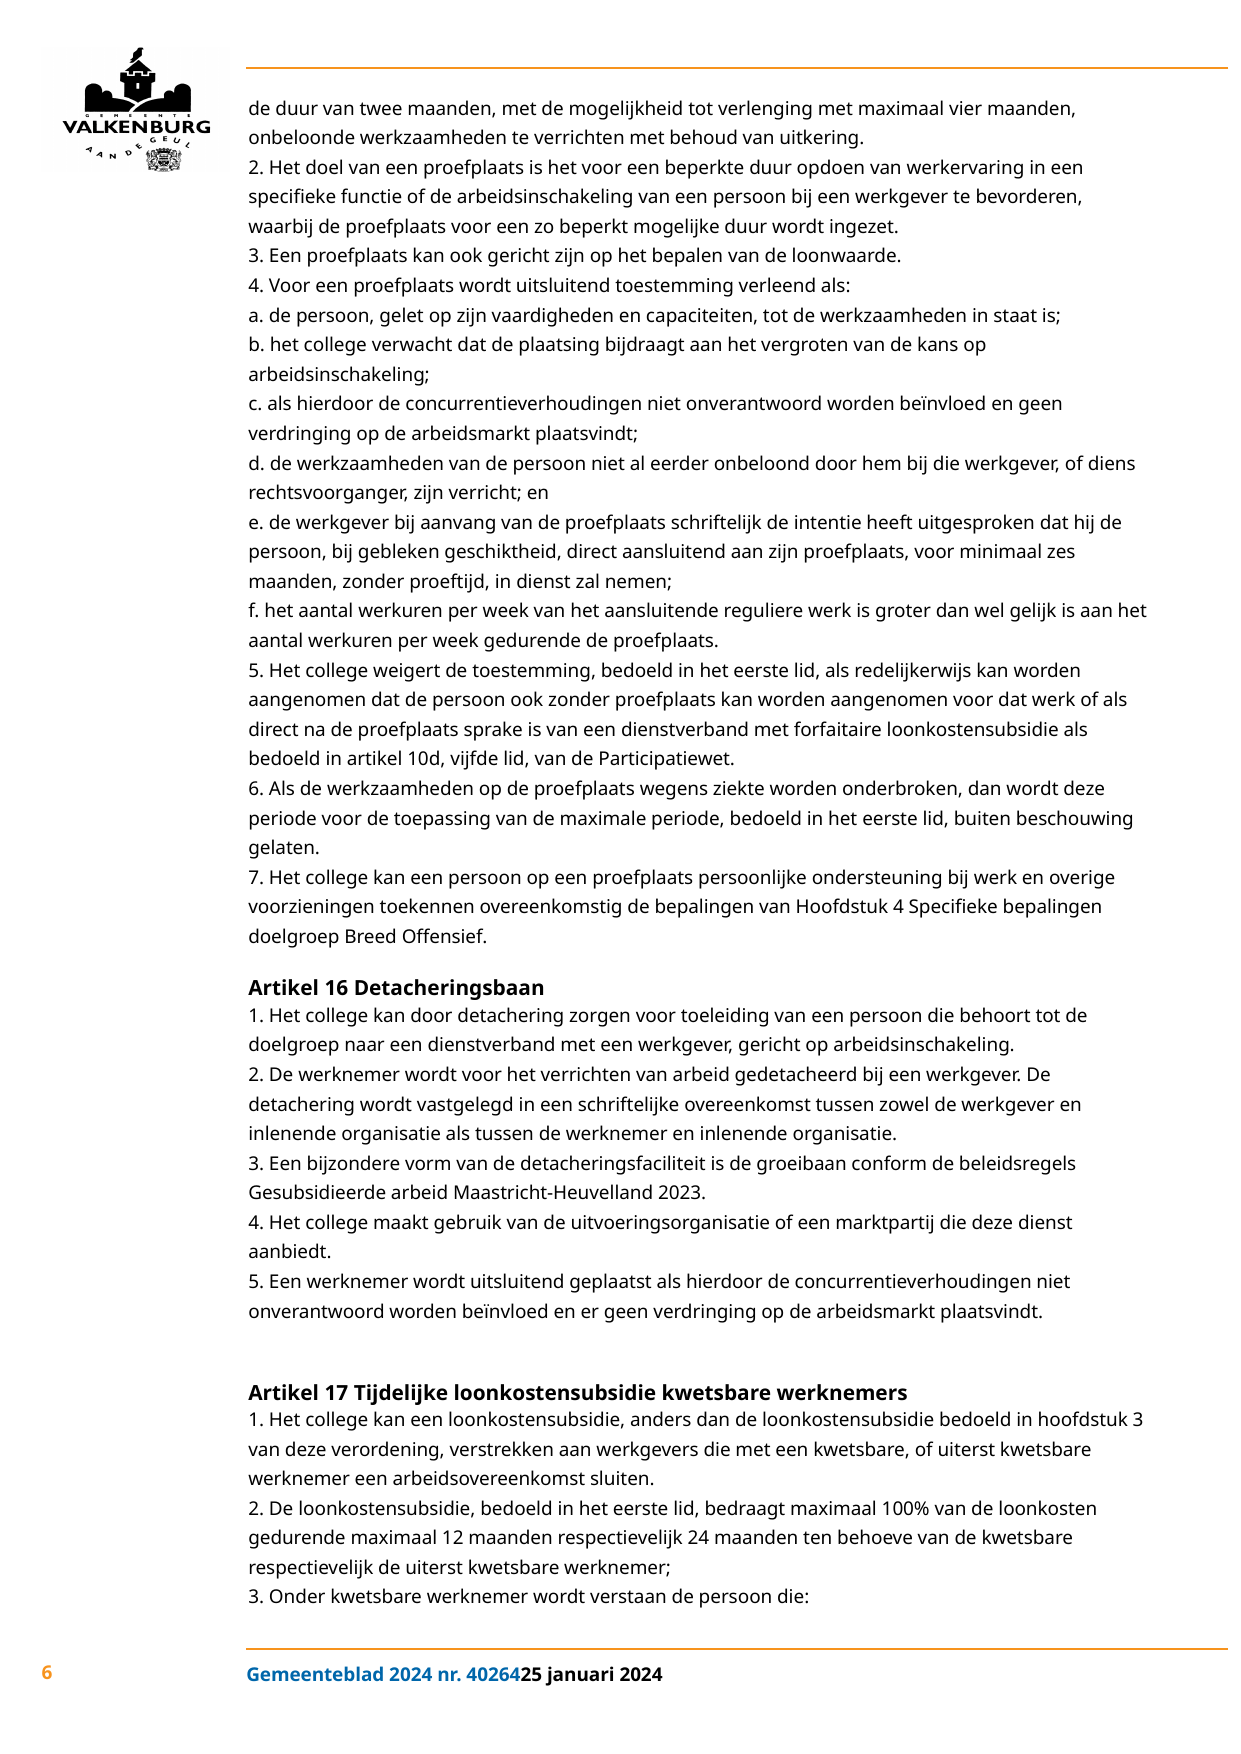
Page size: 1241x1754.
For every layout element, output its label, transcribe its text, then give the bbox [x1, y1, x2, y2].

text 2. De werknemer wordt voor het verrichten van arbeid gedetacheerd bij een werkgever. De detachering wordt vastgelegd in een schriftelijke overeenkomst tussen zowel de werkgever en inlenende organisatie als tussen de werknemer en inlenende organisatie. [248, 1061, 1152, 1146]
text e. de werkgever bij aanvang van de proefplaats schriftelijk de intentie heeft uitgesproken dat hij de persoon, bij gebleken geschiktheid, direct aansluitend aan zijn proefplaats, voor minimaal zes maanden, zonder proeftijd, in dienst zal nemen; [248, 509, 1152, 594]
text d. de werkzaamheden van de persoon niet al eerder onbeloond door hem bij die werkgever, of diens rechtsvoorganger, zijn verricht; en [248, 450, 1152, 505]
text 6. Als de werkzaamheden op de proefplaats wegens ziekte worden onderbroken, dan wordt deze periode voor de toepassing van de maximale periode, bedoeld in het eerste lid, buiten beschouwing gelaten. [248, 775, 1152, 860]
text 3. Een bijzondere vorm van de detacheringsfaciliteit is de groeibaan conform de beleidsregels Gesubsidieerde arbeid Maastricht-Heuvelland 2023. [248, 1150, 1152, 1205]
text 2. Het doel van een proefplaats is het voor een beperkte duur opdoen van werkervaring in een specifieke functie of de arbeidsinschakeling van een persoon bij een werkgever te bevorderen, waarbij de proefplaats voor een zo beperkt mogelijke duur wordt ingezet. [248, 154, 1152, 239]
text 5. Het college weigert de toestemming, bedoeld in het eerste lid, als redelijkerwijs kan worden aangenomen dat de persoon ook zonder proefplaats kan worden aangenomen voor dat werk of als direct na de proefplaats sprake is van een dienstverband met forfaitaire loonkostensubsidie als bedoeld in artikel 10d, vijfde lid, van de Participatiewet. [248, 657, 1152, 771]
text 4. Het college maakt gebruik van de uitvoeringsorganisatie of een marktpartij die deze dienst aanbiedt. [248, 1209, 1152, 1264]
text 2. De loonkostensubsidie, bedoeld in het eerste lid, bedraagt maximaal 100% van de loonkosten gedurende maximaal 12 maanden respectievelijk 24 maanden ten behoeve van de kwetsbare respectievelijk de uiterst kwetsbare werknemer; [248, 1495, 1152, 1580]
text f. het aantal werkuren per week van het aansluitende reguliere werk is groter dan wel gelijk is aan het aantal werkuren per week gedurende de proefplaats. [248, 598, 1152, 653]
text b. het college verwacht dat de plaatsing bijdraagt aan het vergroten van de kans op arbeidsinschakeling; [248, 331, 1152, 387]
text Artikel 16 Detacheringsbaan [248, 973, 1152, 1002]
text Artikel 17 Tijdelijke loonkostensubsidie kwetsbare werknemers [248, 1378, 1152, 1406]
picture [41, 47, 231, 172]
text 1. Het college kan een loonkostensubsidie, anders dan de loonkostensubsidie bedoeld in hoofdstuk 3 van deze verordening, verstrekken aan werkgevers die met een kwetsbare, of uiterst kwetsbare werknemer een arbeidsovereenkomst sluiten. [248, 1406, 1152, 1491]
text 3. Onder kwetsbare werknemer wordt verstaan de persoon die: [248, 1584, 1152, 1609]
text a. de persoon, gelet op zijn vaardigheden en capaciteiten, tot de werkzaamheden in staat is; [248, 302, 1152, 328]
text de duur van twee maanden, met de mogelijkheid tot verlenging met maximaal vier maanden, onbeloonde werkzaamheden te verrichten met behoud van uitkering. [248, 95, 1152, 150]
text c. als hierdoor de concurrentieverhoudingen niet onverantwoord worden beïnvloed en geen verdringing op de arbeidsmarkt plaatsvindt; [248, 391, 1152, 446]
text 1. Het college kan door detachering zorgen voor toeleiding van een persoon die behoort tot de doelgroep naar een dienstverband met een werkgever, gericht op arbeidsinschakeling. [248, 1002, 1152, 1057]
text 3. Een proefplaats kan ook gericht zijn op het bepalen van de loonwaarde. [248, 243, 1152, 268]
text 5. Een werknemer wordt uitsluitend geplaatst als hierdoor de concurrentieverhoudingen niet onverantwoord worden beïnvloed en er geen verdringing op de arbeidsmarkt plaatsvindt. [248, 1268, 1152, 1323]
text 7. Het college kan een persoon op een proefplaats persoonlijke ondersteuning bij werk en overige voorzieningen toekennen overeenkomstig de bepalingen van Hoofdstuk 4 Specifieke bepalingen doelgroep Breed Offensief. [248, 864, 1152, 949]
text 4. Voor een proefplaats wordt uitsluitend toestemming verleend als: [248, 272, 1152, 298]
